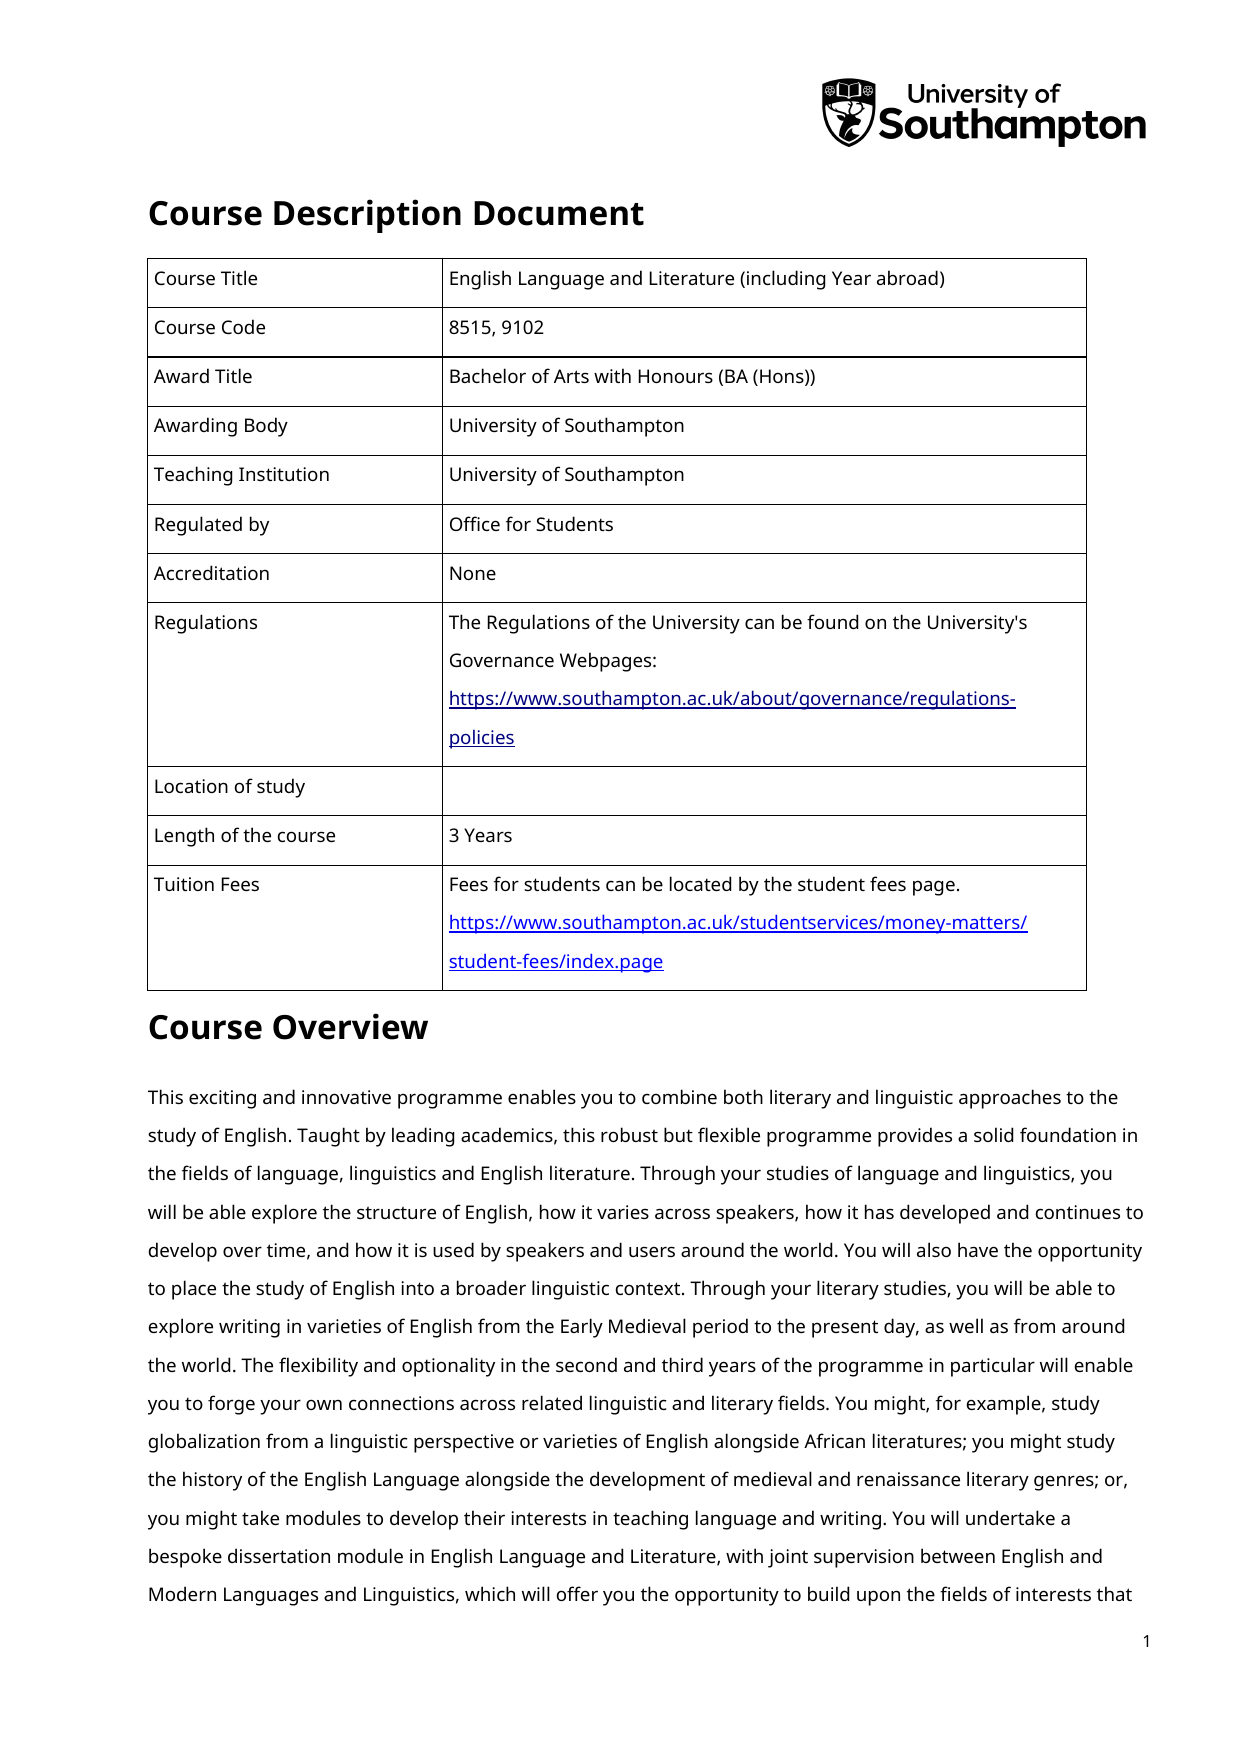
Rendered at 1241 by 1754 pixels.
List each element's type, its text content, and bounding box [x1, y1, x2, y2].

table_cell The Regulations of the University can be found on the University's Governance Webpages: https://www.southampton.ac.uk/about/governance/regulations-policies [443, 603, 1086, 766]
table_cell University of Southampton [443, 407, 1086, 455]
table_cell Location of study [148, 767, 442, 815]
table_cell Course Code [148, 308, 442, 356]
table_cell [443, 767, 1086, 815]
table_cell 8515, 9102 [443, 308, 1086, 356]
table_cell Accreditation [148, 554, 442, 602]
table_cell Awarding Body [148, 407, 442, 455]
table_cell Award Title [148, 358, 442, 406]
table_cell Bachelor of Arts with Honours (BA (Hons)) [443, 358, 1086, 406]
table_cell Fees for students can be located by the student fees page. https://www.southampton.ac.uk/studentservices/money-matters/student-fees/index.page [443, 866, 1086, 990]
subtitle Course Description Document [148, 190, 1152, 235]
table_cell Teaching Institution [148, 456, 442, 504]
table_cell Regulations [148, 603, 442, 766]
table_cell Length of the course [148, 816, 442, 864]
table_header English Language and Literature (including Year abroad) [443, 259, 1086, 307]
table_cell Office for Students [443, 505, 1086, 553]
table_cell 3 Years [443, 816, 1086, 864]
text This exciting and innovative programme enables you to combine both literary and linguistic approaches to the study of English. Taught by leading academics, this robust but flexible programme provides a solid foundation in the fields of language, linguistics and English literature. Through your studies of language and linguistics, you will be able explore the structure of English, how it varies across speakers, how it has developed and continues to develop over time, and how it is used by speakers and users around the world. You will also have the opportunity to place the study of English into a broader linguistic context. Through your literary studies, you will be able to explore writing in varieties of English from the Early Medieval period to the present day, as well as from around the world. The flexibility and optionality in the second and third years of the programme in particular will enable you to forge your own connections across related linguistic and literary fields. You might, for example, study globalization from a linguistic perspective or varieties of English alongside African literatures; you might study the history of the English Language alongside the development of medieval and renaissance literary genres; or, you might take modules to develop their interests in teaching language and writing. You will undertake a bespoke dissertation module in English Language and Literature, with joint supervision between English and Modern Languages and Linguistics, which will offer you the opportunity to build upon the fields of interests that [148, 1084, 1145, 1607]
table_cell None [443, 554, 1086, 602]
table_header Course Title [148, 259, 442, 307]
table_cell Tuition Fees [148, 866, 442, 990]
subtitle Course Overview [148, 1004, 1152, 1049]
table_cell University of Southampton [443, 456, 1086, 504]
table_cell Regulated by [148, 505, 442, 553]
